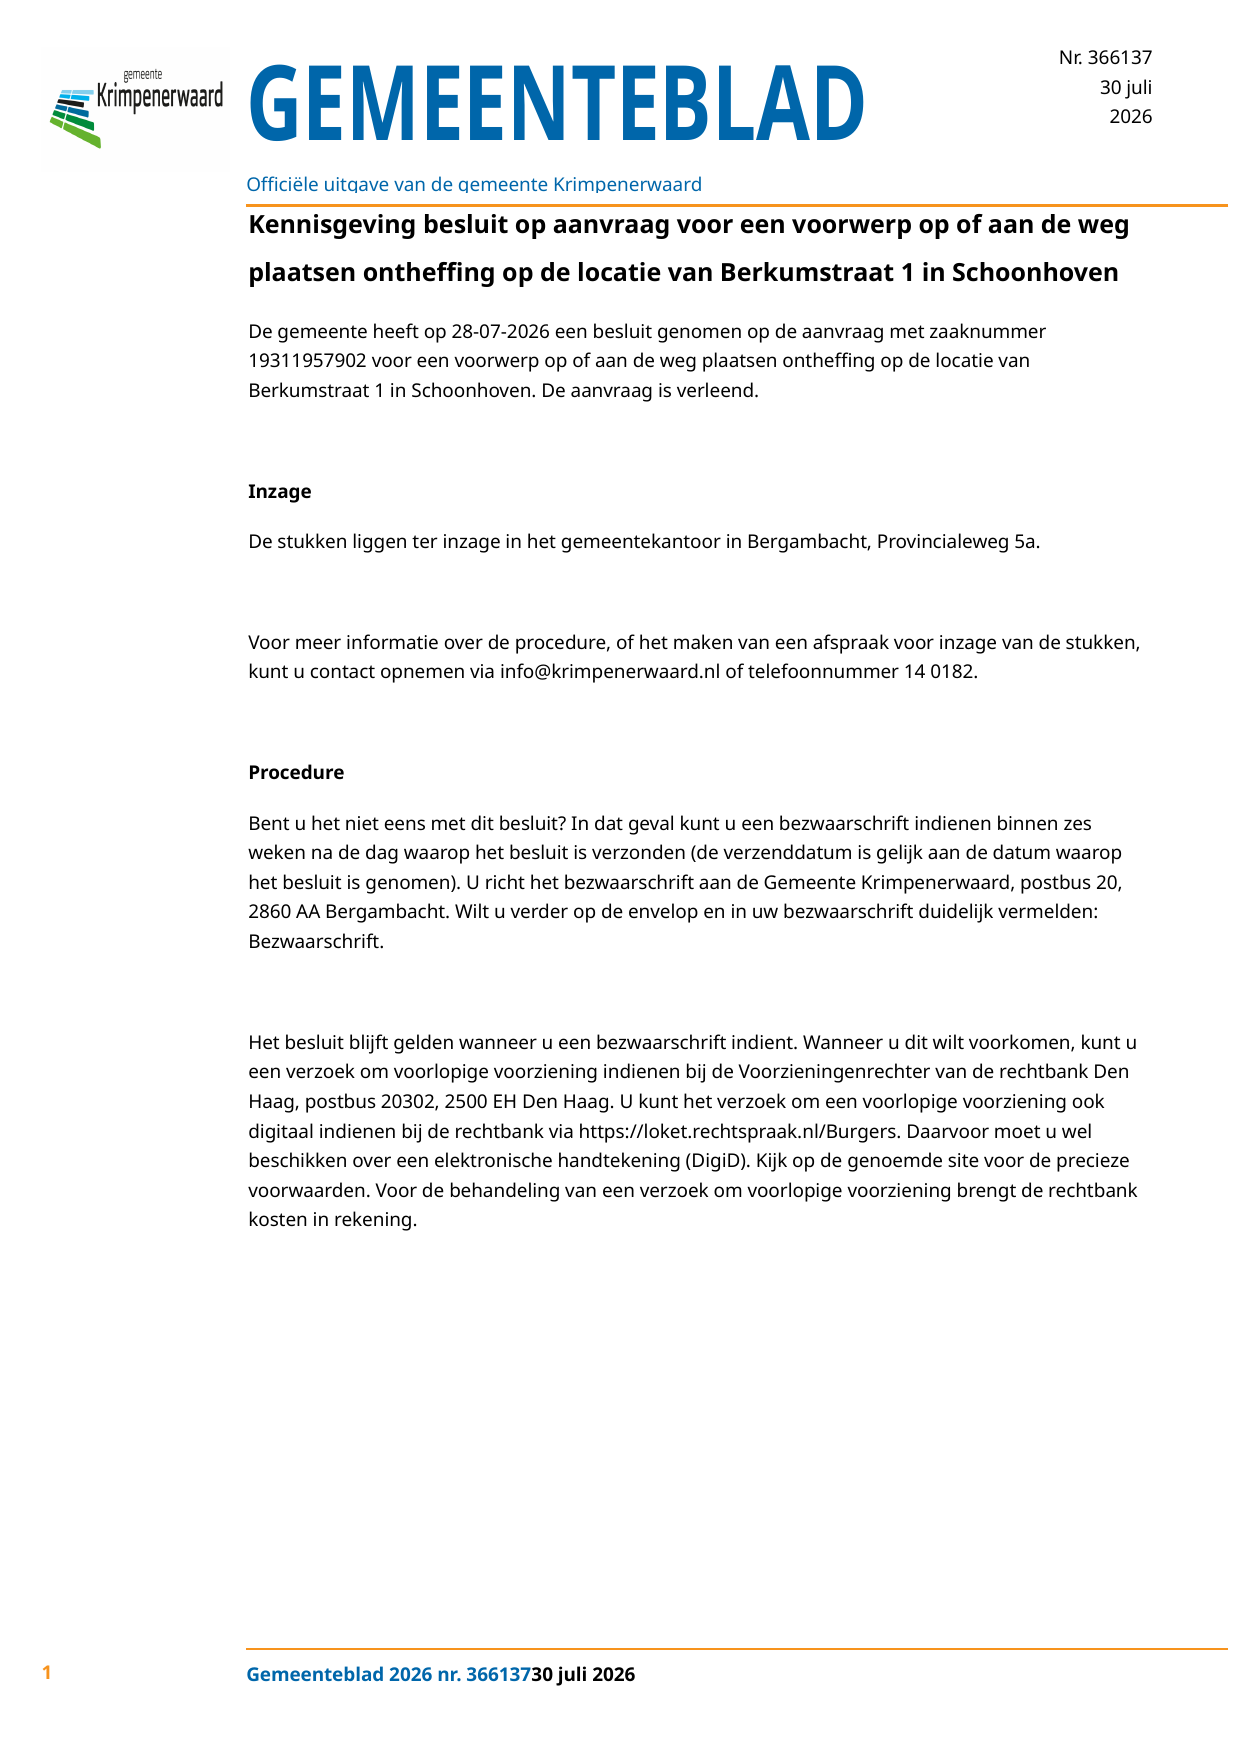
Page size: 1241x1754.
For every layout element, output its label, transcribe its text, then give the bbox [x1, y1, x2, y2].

text Kennisgeving besluit op aanvraag voor een voorwerp op of aan de weg plaatsen ontheffing op de locatie van Berkumstraat 1 in Schoonhoven [248, 207, 1152, 288]
text Procedure [248, 759, 1152, 785]
picture [41, 47, 231, 172]
text De gemeente heeft op 28-07-2026 een besluit genomen op de aanvraag met zaaknummer 19311957902 voor een voorwerp op of aan de weg plaatsen ontheffing op de locatie van Berkumstraat 1 in Schoonhoven. De aanvraag is verleend. [248, 318, 1152, 403]
text De stukken liggen ter inzage in het gemeentekantoor in Bergambacht, Provincialeweg 5a. [248, 528, 1152, 554]
text Het besluit blijft gelden wanneer u een bezwaarschrift indient. Wanneer u dit wilt voorkomen, kunt u een verzoek om voorlopige voorziening indienen bij de Voorzieningenrechter van de rechtbank Den Haag, postbus 20302, 2500 EH Den Haag. U kunt het verzoek om een voorlopige voorziening ook digitaal indienen bij de rechtbank via https://loket.rechtspraak.nl/Burgers. Daarvoor moet u wel beschikken over een elektronische handtekening (DigiD). Kijk op de genoemde site voor de precieze voorwaarden. Voor de behandeling van een verzoek om voorlopige voorziening brengt de rechtbank kosten in rekening. [248, 1029, 1152, 1232]
text Bent u het niet eens met dit besluit? In dat geval kunt u een bezwaarschrift indienen binnen zes weken na de dag waarop het besluit is verzonden (de verzenddatum is gelijk aan de datum waarop het besluit is genomen). U richt het bezwaarschrift aan de Gemeente Krimpenerwaard, postbus 20, 2860 AA Bergambacht. Wilt u verder op de envelop en in uw bezwaarschrift duidelijk vermelden: Bezwaarschrift. [248, 810, 1152, 954]
text Voor meer informatie over de procedure, of het maken van een afspraak voor inzage van de stukken, kunt u contact opnemen via info@krimpenerwaard.nl of telefoonnummer 14 0182. [248, 629, 1152, 684]
text Inzage [248, 478, 1152, 504]
